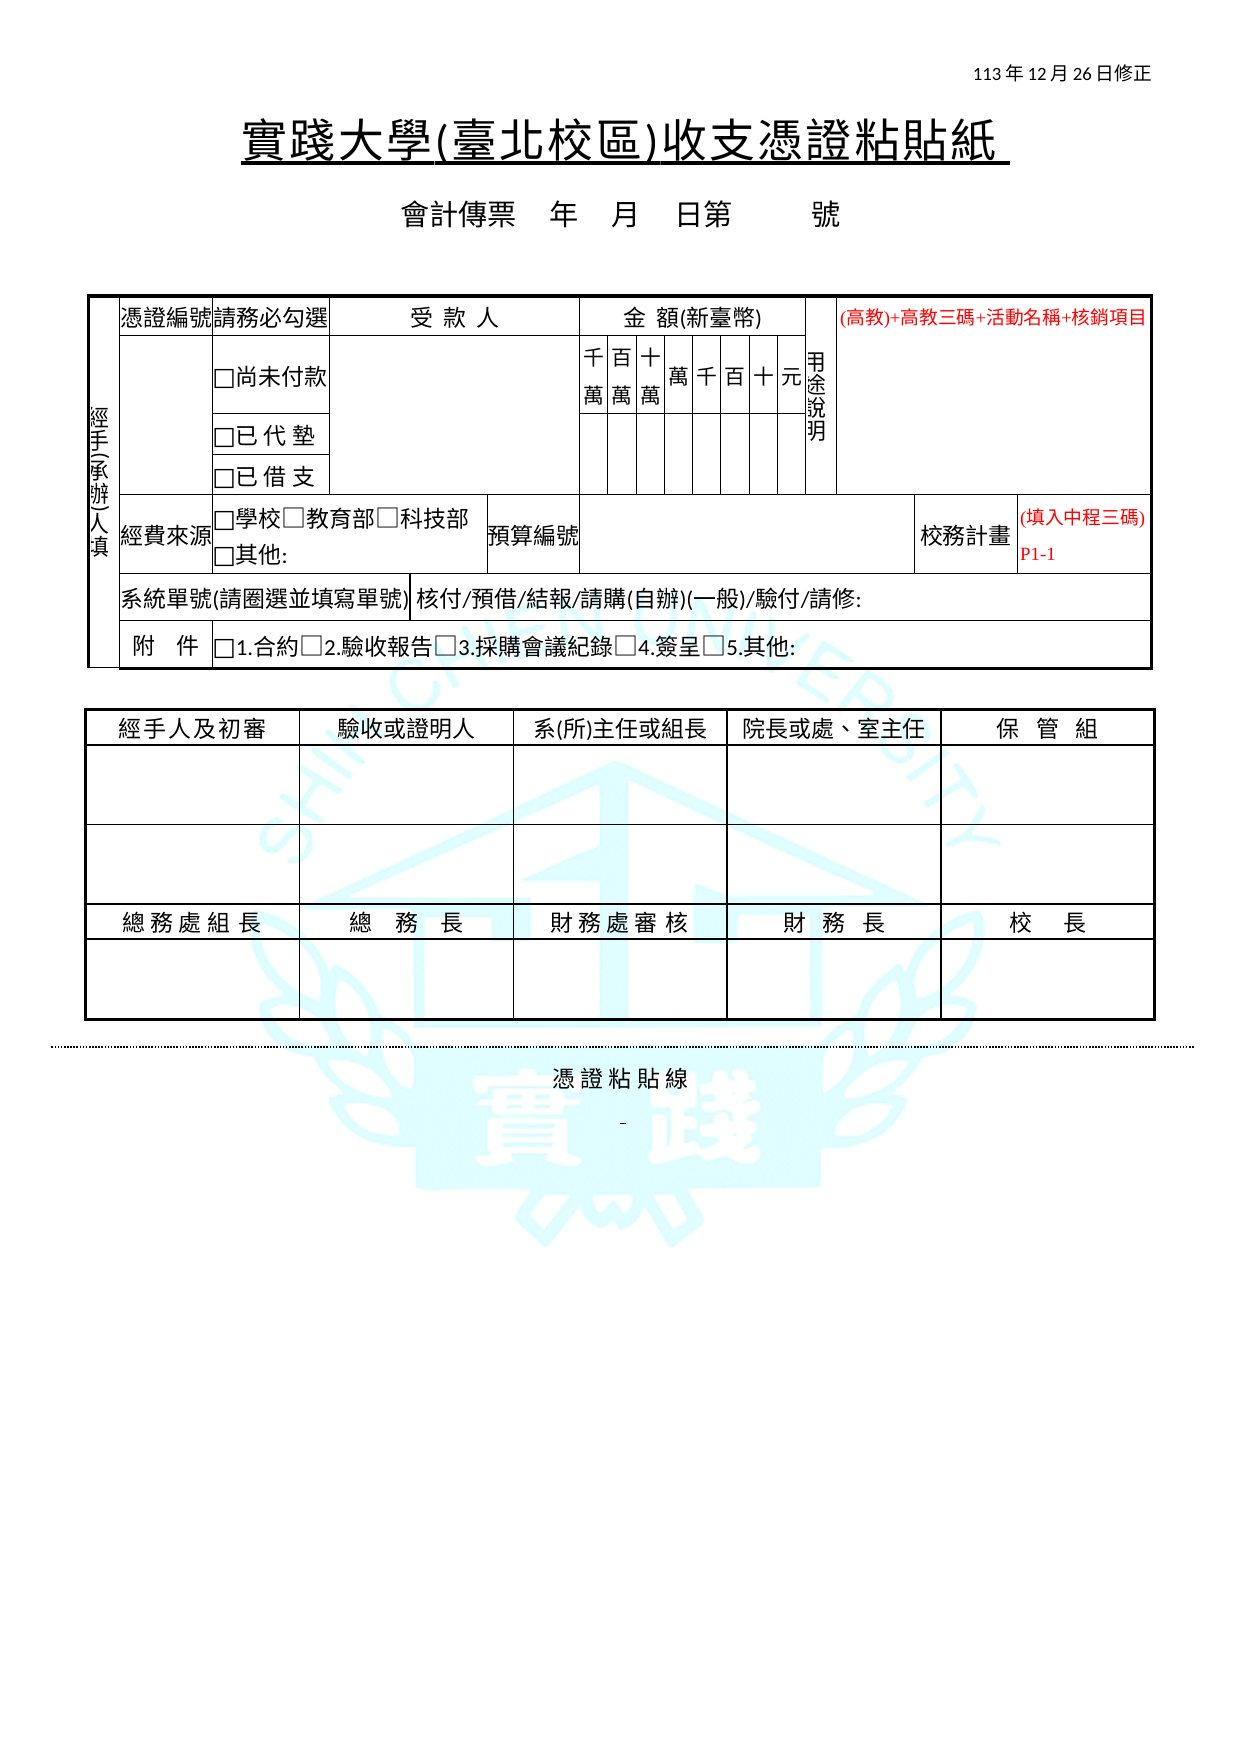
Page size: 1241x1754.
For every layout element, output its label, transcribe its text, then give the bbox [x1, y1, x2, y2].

table_cell (填入中程三碼) P1-1 [1018, 495, 1150, 572]
table_cell [580, 495, 914, 528]
table_cell 萬 [665, 336, 692, 413]
table_cell 核付/預借/結報/請購(自辦)(一般)/驗付/請修: [1054, 574, 1150, 620]
table_header 經手人及初審 [87, 711, 187, 744]
text 憑 證 粘 貼 線 [89, 1058, 187, 1096]
table_header (高教)+高教三碼+活動名稱+核銷項目 [837, 298, 1150, 494]
table_cell [637, 414, 664, 494]
table_cell □已 借 支 [213, 455, 329, 494]
table_header 經手(承辦)人填 [90, 298, 119, 667]
table_cell [330, 336, 579, 494]
table_header 金 額(新臺幣) [580, 298, 805, 335]
text 實踐大學(臺北校區)收支憑證粘貼紙 [89, 101, 1152, 176]
table_cell □尚未付款 [213, 336, 329, 413]
table_cell [87, 746, 187, 824]
text 會計傳票 年 月 日第 號 [89, 176, 1152, 251]
table_cell [608, 414, 636, 494]
table_cell 元 [778, 336, 805, 413]
table_cell [721, 414, 749, 494]
table_cell [1054, 825, 1153, 903]
table_cell □學校□教育部□科技部 □其他: [213, 495, 487, 528]
table_cell [750, 414, 777, 494]
table_cell [778, 414, 805, 494]
table_header 保 管 組 [1054, 711, 1153, 744]
table_cell [665, 414, 692, 494]
table_cell 百萬 [608, 336, 636, 413]
table_cell 十 [750, 336, 777, 413]
table_cell [1054, 746, 1153, 824]
table_cell [693, 414, 720, 494]
table_cell 千萬 [580, 336, 607, 413]
table_cell □學校□教育部□科技部 □其他: [284, 508, 303, 527]
table_cell 百 [721, 336, 749, 413]
table_cell 系統單號(請圈選並填寫單號) [120, 574, 187, 620]
table_header 用途說明 [806, 298, 836, 494]
table_cell 校 長 [1054, 905, 1153, 938]
table_header 憑證編號 [120, 298, 212, 335]
table_cell 千 [693, 336, 720, 413]
table_cell 十萬 [637, 336, 664, 413]
table_cell [87, 825, 187, 903]
text 憑 證 粘 貼 線 [1054, 1058, 1152, 1096]
table_header 請務必勾選 [213, 298, 329, 335]
table_cell 預算編號 [488, 495, 579, 528]
table_cell [120, 336, 212, 494]
table_cell □1.合約□2.驗收報告□3.採購會議紀錄□4.簽呈□5.其他: [1054, 621, 1150, 667]
table_cell 附 件 [120, 621, 187, 667]
table_cell 總 務 處 組 長 [87, 905, 187, 938]
table_header 受 款 人 [330, 298, 579, 335]
table_cell [1054, 940, 1153, 1018]
table_cell [87, 940, 187, 1018]
table_cell □學校□教育部□科技部 □其他: [378, 508, 397, 527]
table_cell 經費來源 [120, 495, 212, 572]
table_cell 校務計畫 [915, 495, 1017, 528]
table_cell □已 代 墊 [213, 414, 329, 454]
table_cell [580, 414, 607, 494]
